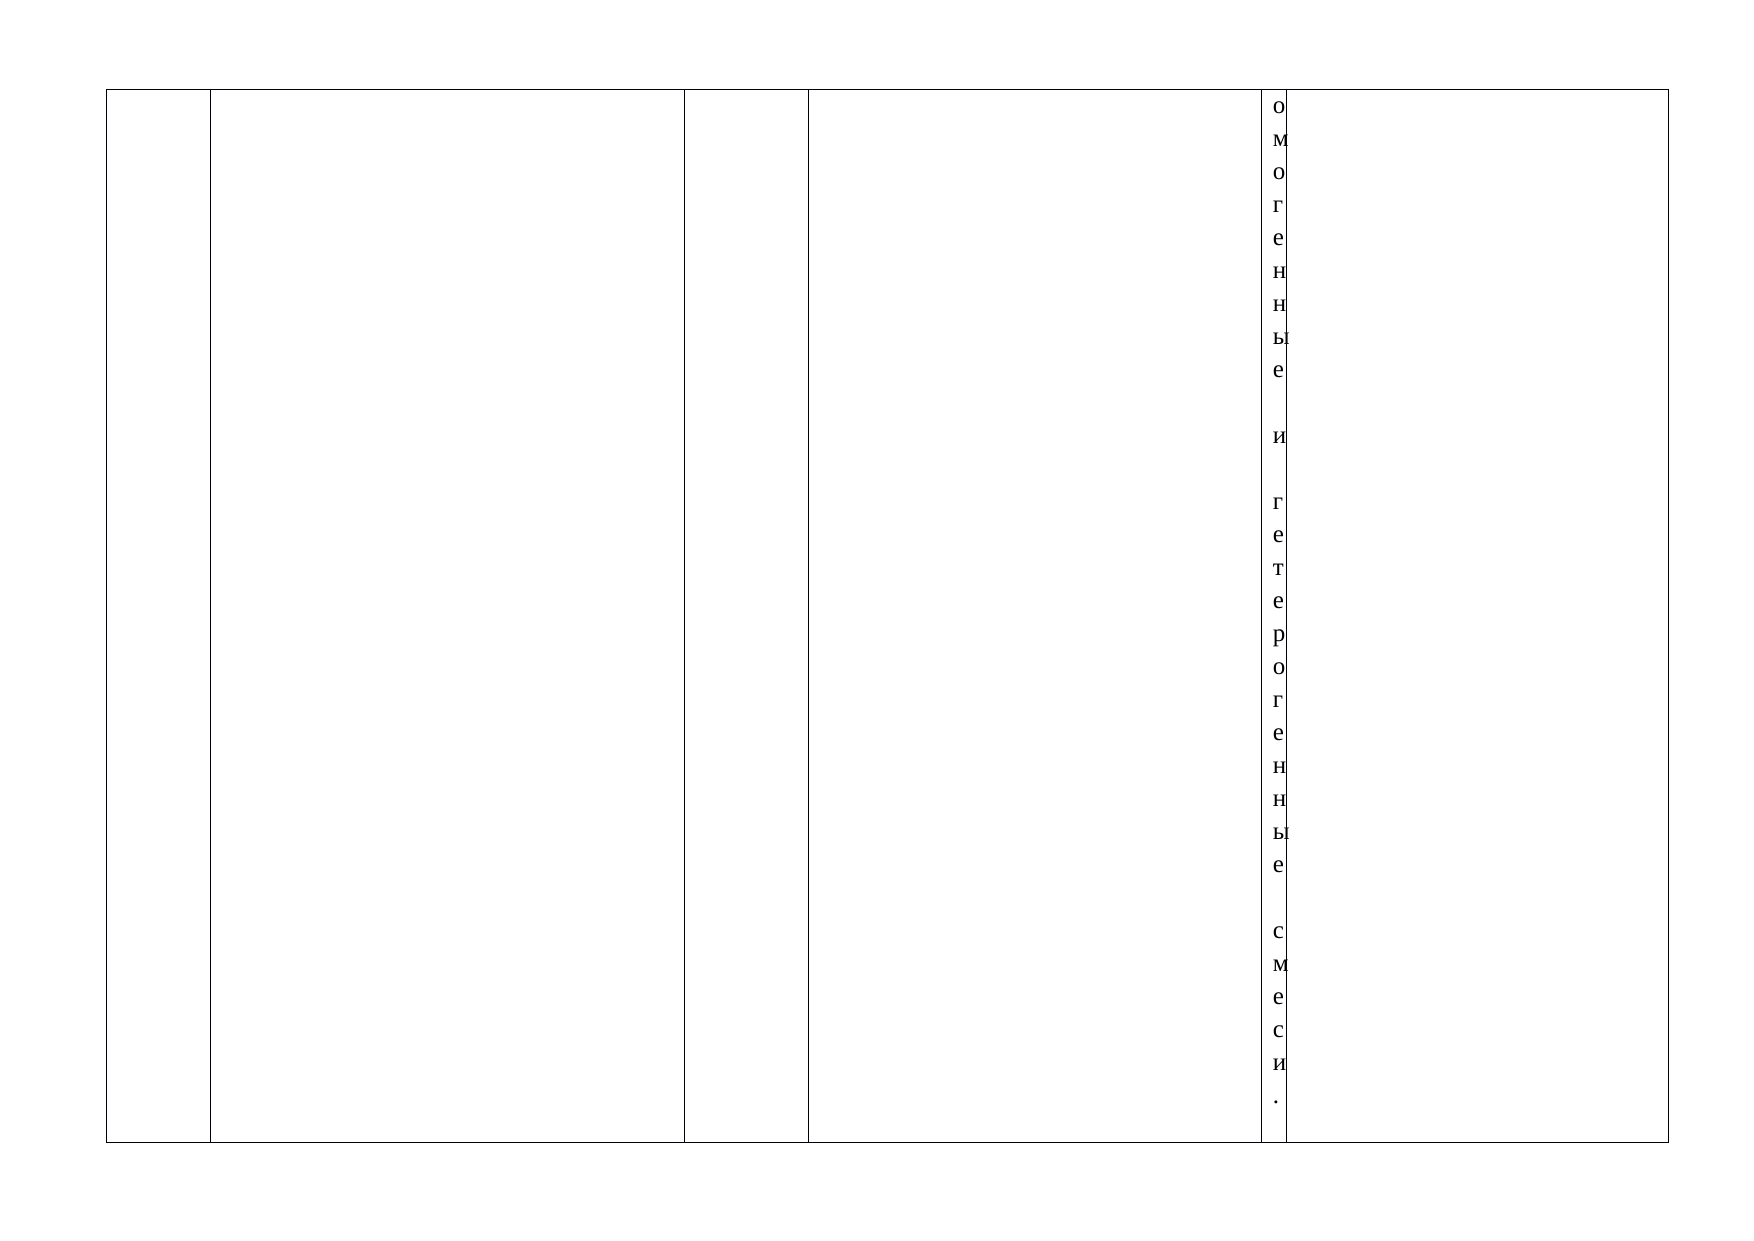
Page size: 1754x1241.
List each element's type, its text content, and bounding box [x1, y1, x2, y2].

table_cell Физические явления. Чистые вещества и смеси. Гомогенные и гетерогенные смеси. Смеси газообразные, жидкие и твёрдые. Способы разделения смесей: перегонка, или дистилляция, отстаивание, фильтрование, кристаллизация или выпаривание. Хроматография. Применение этих способов в лабораторной практике, на производстве и в быту. [1262, 90, 1286, 1142]
table_cell [107, 90, 210, 1142]
table_cell [809, 90, 1261, 1142]
table_cell Дискуссия, обсуждение, химический эксперимент Демонстрации. Разделение двух несмешивающихся жидкостей с помощью делительной воронки. Дистиллятор и его работа. Установка для фильтрования и её работа. Установка для выпаривания и её работа. Коллекция бытовых приборов для фильтрования воздуха. Разделение красящего вещества фломастера с помощью бумажной хроматографии. Лабораторные опыты. 3. Ознакомление с минералами, образующими гранит. 4. Приготовление гетерогенной смеси порошков серы и железа и их разделение. [1287, 90, 1668, 1142]
table_cell [685, 90, 808, 1142]
table_cell [211, 90, 684, 1142]
